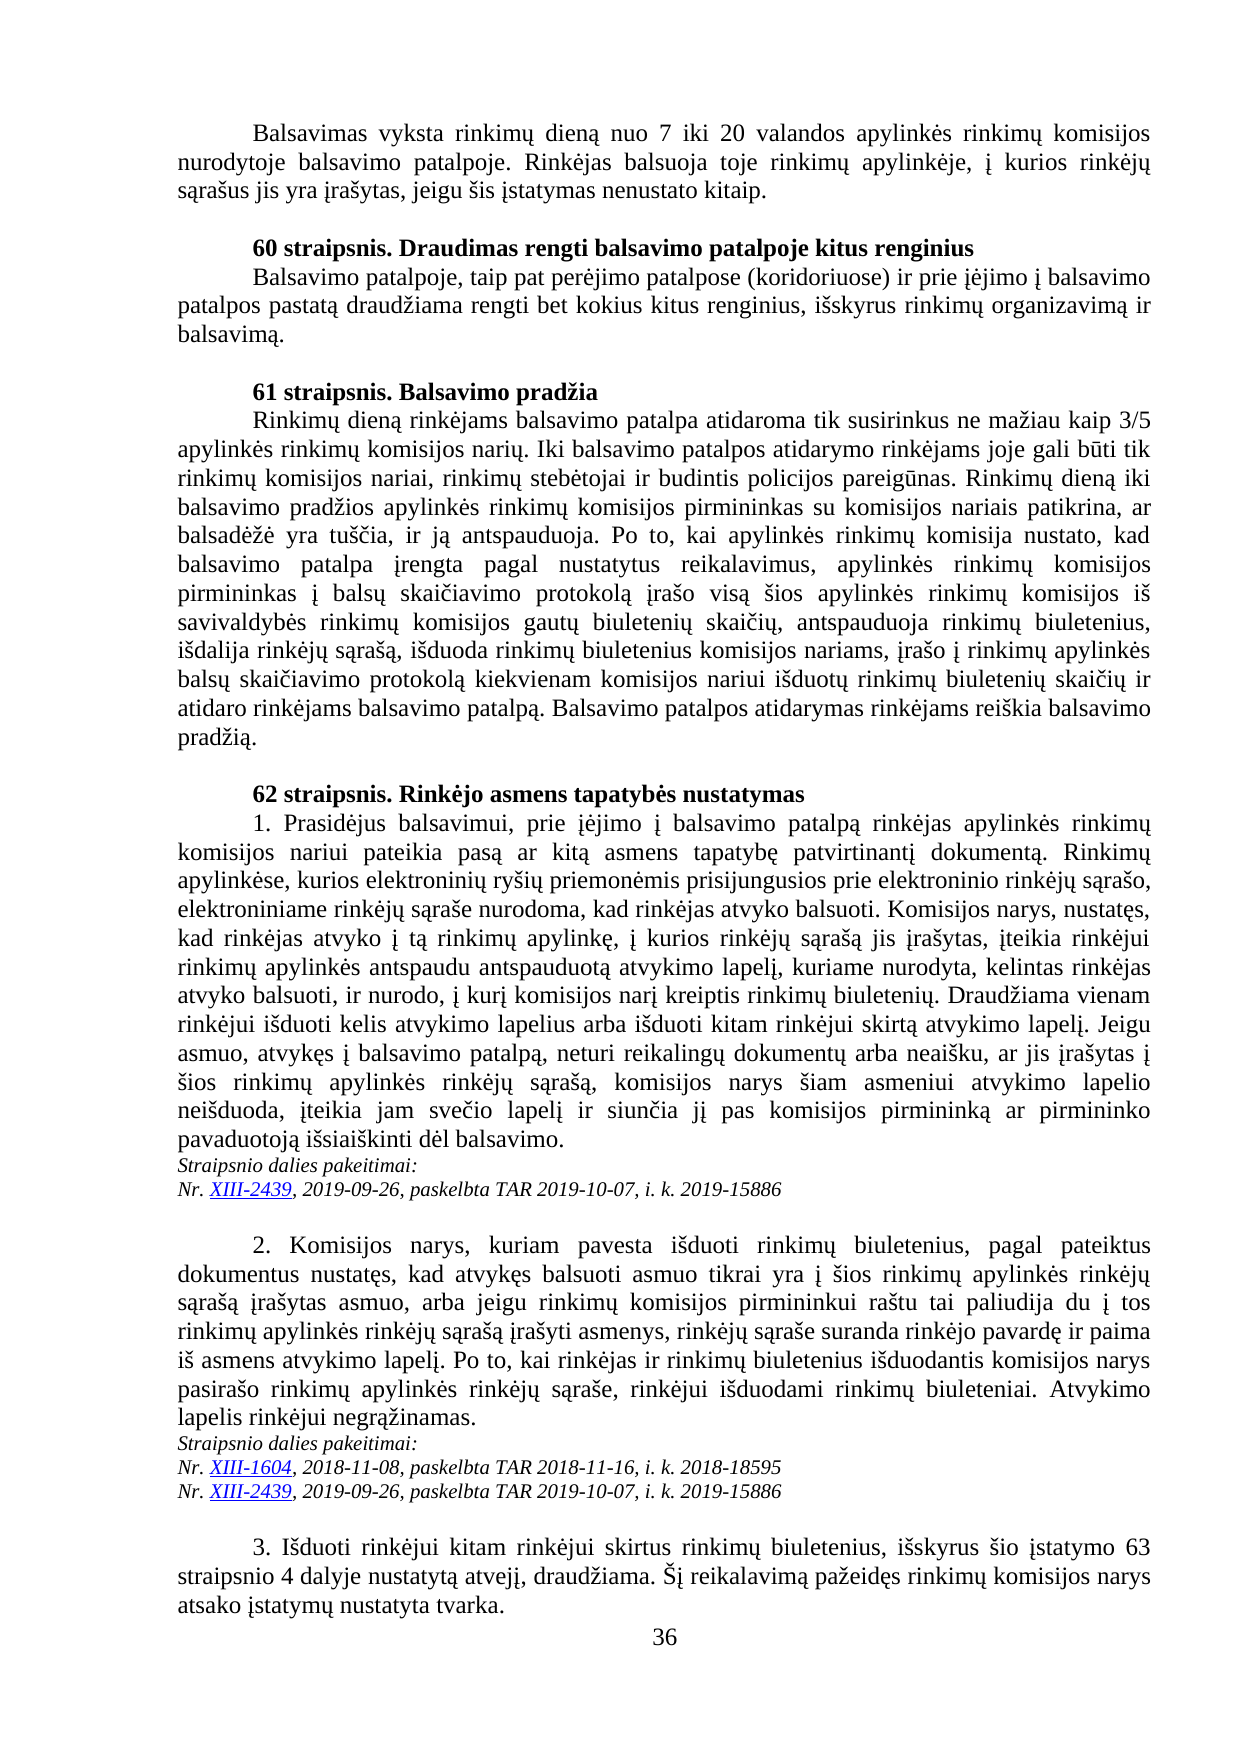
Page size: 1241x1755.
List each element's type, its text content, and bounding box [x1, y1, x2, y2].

text Straipsnio dalies pakeitimai: [177, 1431, 1152, 1455]
text 3. Išduoti rinkėjui kitam rinkėjui skirtus rinkimų biuletenius, išskyrus šio įstatymo 63 straipsnio 4 dalyje nustatytą atvejį, draudžiama. Šį reikalavimą pažeidęs rinkimų komisijos narys atsako įstatymų nustatyta tvarka. [177, 1532, 1152, 1618]
text 61 straipsnis. Balsavimo pradžia [177, 377, 1152, 406]
text Straipsnio dalies pakeitimai: [177, 1153, 1152, 1177]
text Balsavimo patalpoje, taip pat perėjimo patalpose (koridoriuose) ir prie įėjimo į balsavimo patalpos pastatą draudžiama rengti bet kokius kitus renginius, išskyrus rinkimų organizavimą ir balsavimą. [177, 262, 1152, 348]
text 1. Prasidėjus balsavimui, prie įėjimo į balsavimo patalpą rinkėjas apylinkės rinkimų komisijos nariui pateikia pasą ar kitą asmens tapatybę patvirtinantį dokumentą. Rinkimų apylinkėse, kurios elektroninių ryšių priemonėmis prisijungusios prie elektroninio rinkėjų sąrašo, elektroniniame rinkėjų sąraše nurodoma, kad rinkėjas atvyko balsuoti. Komisijos narys, nustatęs, kad rinkėjas atvyko į tą rinkimų apylinkę, į kurios rinkėjų sąrašą jis įrašytas, įteikia rinkėjui rinkimų apylinkės antspaudu antspauduotą atvykimo lapelį, kuriame nurodyta, kelintas rinkėjas atvyko balsuoti, ir nurodo, į kurį komisijos narį kreiptis rinkimų biuletenių. Draudžiama vienam rinkėjui išduoti kelis atvykimo lapelius arba išduoti kitam rinkėjui skirtą atvykimo lapelį. Jeigu asmuo, atvykęs į balsavimo patalpą, neturi reikalingų dokumentų arba neaišku, ar jis įrašytas į šios rinkimų apylinkės rinkėjų sąrašą, komisijos narys šiam asmeniui atvykimo lapelio neišduoda, įteikia jam svečio lapelį ir siunčia jį pas komisijos pirmininką ar pirmininko pavaduotoją išsiaiškinti dėl balsavimo. [177, 808, 1152, 1153]
text Rinkimų dieną rinkėjams balsavimo patalpa atidaroma tik susirinkus ne mažiau kaip 3/5 apylinkės rinkimų komisijos narių. Iki balsavimo patalpos atidarymo rinkėjams joje gali būti tik rinkimų komisijos nariai, rinkimų stebėtojai ir budintis policijos pareigūnas. Rinkimų dieną iki balsavimo pradžios apylinkės rinkimų komisijos pirmininkas su komisijos nariais patikrina, ar balsadėžė yra tuščia, ir ją antspauduoja. Po to, kai apylinkės rinkimų komisija nustato, kad balsavimo patalpa įrengta pagal nustatytus reikalavimus, apylinkės rinkimų komisijos pirmininkas į balsų skaičiavimo protokolą įrašo visą šios apylinkės rinkimų komisijos iš savivaldybės rinkimų komisijos gautų biuletenių skaičių, antspauduoja rinkimų biuletenius, išdalija rinkėjų sąrašą, išduoda rinkimų biuletenius komisijos nariams, įrašo į rinkimų apylinkės balsų skaičiavimo protokolą kiekvienam komisijos nariui išduotų rinkimų biuletenių skaičių ir atidaro rinkėjams balsavimo patalpą. Balsavimo patalpos atidarymas rinkėjams reiškia balsavimo pradžią. [177, 406, 1152, 751]
text 62 straipsnis. Rinkėjo asmens tapatybės nustatymas [177, 779, 1152, 808]
text Nr. XIII-1604, 2018-11-08, paskelbta TAR 2018-11-16, i. k. 2018-18595 [177, 1455, 1152, 1479]
text 2. Komisijos narys, kuriam pavesta išduoti rinkimų biuletenius, pagal pateiktus dokumentus nustatęs, kad atvykęs balsuoti asmuo tikrai yra į šios rinkimų apylinkės rinkėjų sąrašą įrašytas asmuo, arba jeigu rinkimų komisijos pirmininkui raštu tai paliudija du į tos rinkimų apylinkės rinkėjų sąrašą įrašyti asmenys, rinkėjų sąraše suranda rinkėjo pavardę ir paima iš asmens atvykimo lapelį. Po to, kai rinkėjas ir rinkimų biuletenius išduodantis komisijos narys pasirašo rinkimų apylinkės rinkėjų sąraše, rinkėjui išduodami rinkimų biuleteniai. Atvykimo lapelis rinkėjui negrąžinamas. [177, 1230, 1152, 1431]
text Nr. XIII-2439, 2019-09-26, paskelbta TAR 2019-10-07, i. k. 2019-15886 [177, 1479, 1152, 1503]
text Balsavimas vyksta rinkimų dieną nuo 7 iki 20 valandos apylinkės rinkimų komisijos nurodytoje balsavimo patalpoje. Rinkėjas balsuoja toje rinkimų apylinkėje, į kurios rinkėjų sąrašus jis yra įrašytas, jeigu šis įstatymas nenustato kitaip. [177, 118, 1152, 204]
text 60 straipsnis. Draudimas rengti balsavimo patalpoje kitus renginius [177, 233, 1152, 262]
text Nr. XIII-2439, 2019-09-26, paskelbta TAR 2019-10-07, i. k. 2019-15886 [177, 1177, 1152, 1201]
